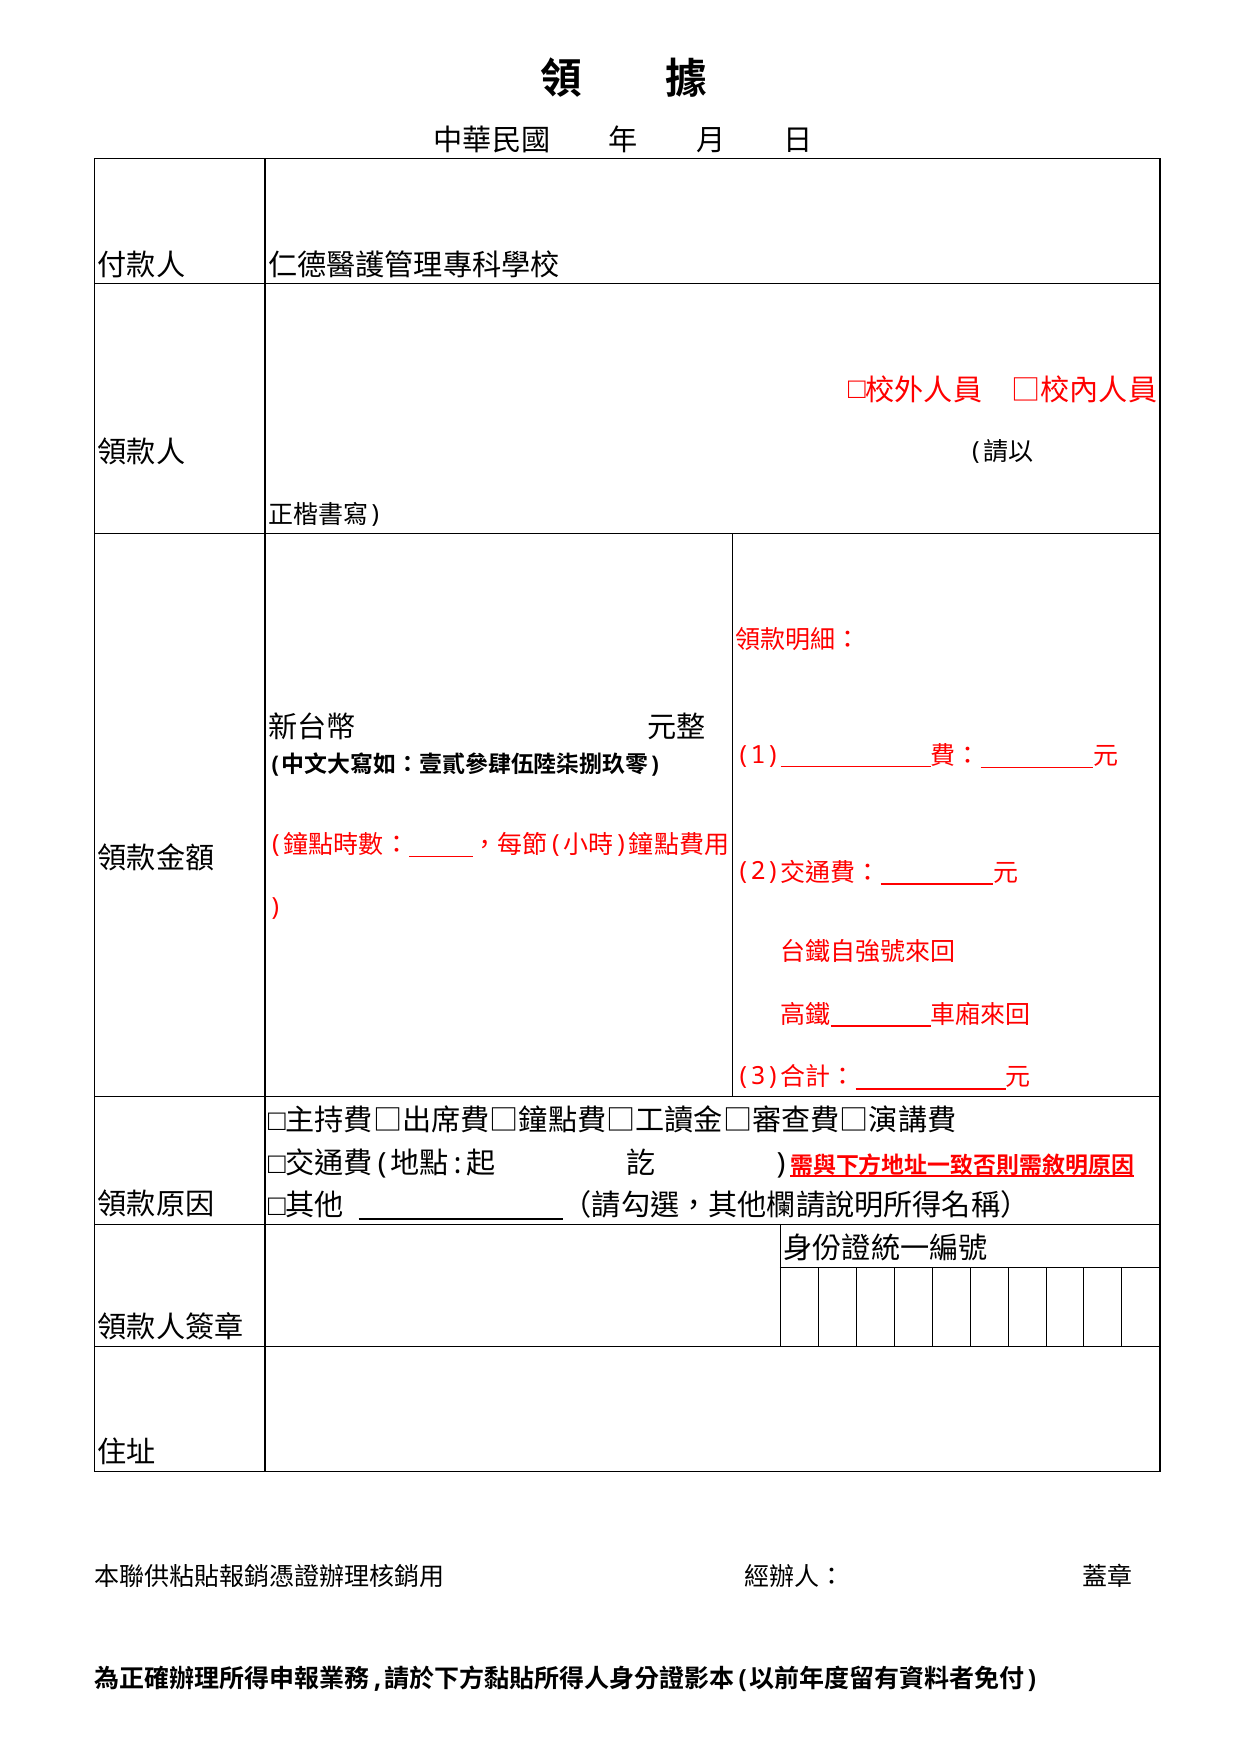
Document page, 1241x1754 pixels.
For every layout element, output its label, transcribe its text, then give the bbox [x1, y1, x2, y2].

table_cell [857, 1268, 894, 1346]
table_cell [266, 1347, 1159, 1471]
table_header 仁德醫護管理專科學校 [266, 159, 1159, 283]
table_header 付款人 [95, 159, 264, 283]
table_cell [819, 1268, 856, 1346]
table_cell [1084, 1268, 1121, 1346]
table_cell 領款明細： (1) 費： 元 (2)交通費： 元 台鐵自強號來回 高鐵 車廂來回 (3)合計： 元 [733, 534, 1159, 1096]
text 領 據 [94, 33, 1152, 96]
text 中華民國 年 月 日 [94, 96, 1152, 158]
table_cell [266, 1225, 780, 1346]
table_cell 領款人 [95, 284, 264, 533]
table_cell [1009, 1268, 1046, 1346]
text 本聯供粘貼報銷憑證辦理核銷用 經辦人： 蓋章 [94, 1533, 1152, 1596]
table_cell □校外人員 □校內人員 (請以正楷書寫) [266, 284, 1159, 533]
table_cell 領款金額 [95, 534, 264, 1096]
table_cell 領款人簽章 [95, 1225, 264, 1346]
table_cell 新台幣 元整 (中文大寫如：壹貳參肆伍陸柒捌玖零) (鐘點時數： ，每節(小時)鐘點費用 ) [266, 534, 732, 1096]
table_cell 領款原因 [95, 1097, 264, 1224]
text 為正確辦理所得申報業務,請於下方黏貼所得人身分證影本(以前年度留有資料者免付) [94, 1658, 1152, 1694]
table_cell 住址 [95, 1347, 264, 1471]
table_cell [933, 1268, 970, 1346]
table_cell [971, 1268, 1008, 1346]
table_cell [895, 1268, 932, 1346]
table_cell [1122, 1268, 1159, 1346]
table_cell [781, 1268, 818, 1346]
table_cell □主持費□出席費□鐘點費□工讀金□審查費□演講費 □交通費(地點:起 訖 )需與下方地址一致否則需敘明原因 □其他 （請勾選，其他欄請說明所得名稱） [266, 1097, 1159, 1224]
table_cell 身份證統一編號 [781, 1225, 1159, 1267]
table_cell [1047, 1268, 1083, 1346]
